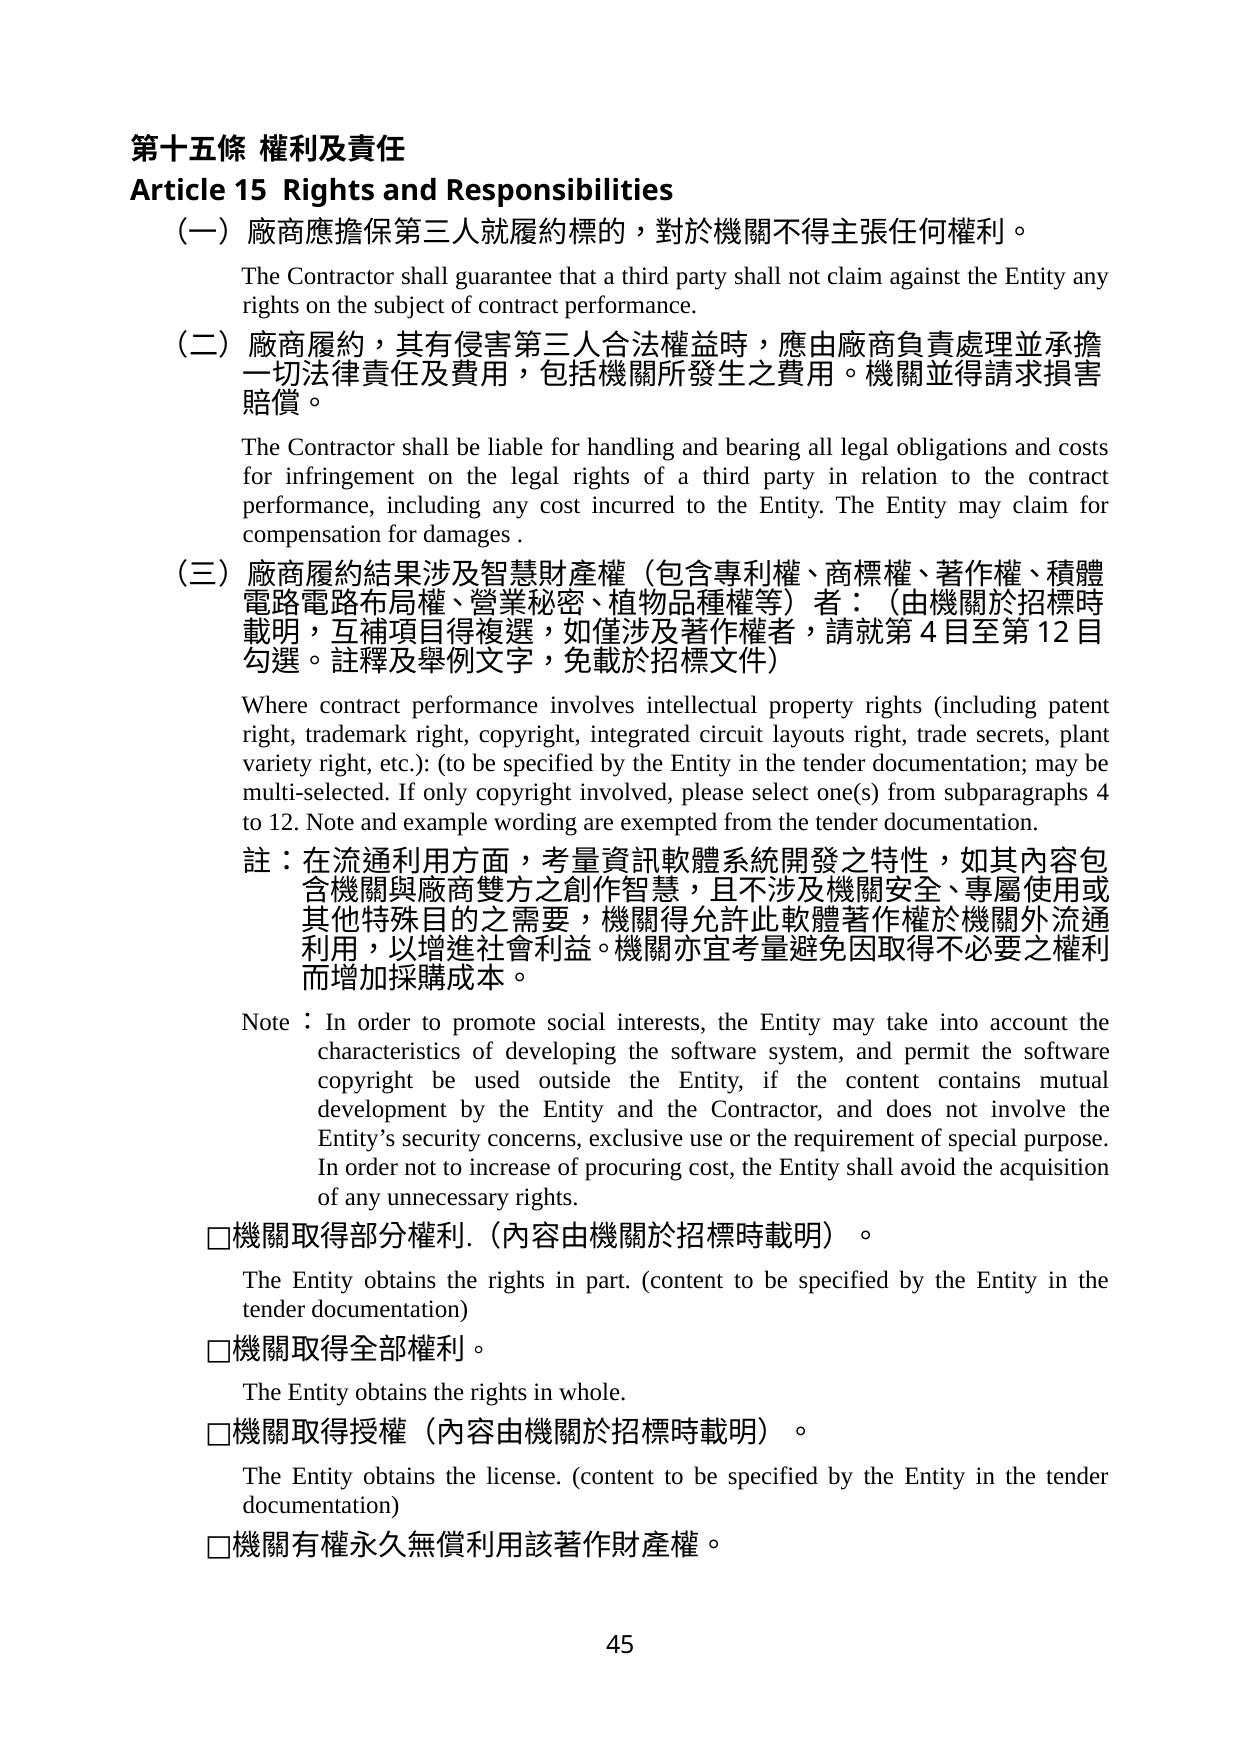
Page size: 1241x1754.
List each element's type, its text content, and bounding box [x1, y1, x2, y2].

text 註：在流通利用方面，考量資訊軟體系統開發之特性，如其內容包含機關與廠商雙方之創作智慧，且不涉及機關安全、專屬使用或其他特殊目的之需要，機關得允許此軟體著作權於機關外流通利用，以增進社會利益。機關亦宜考量避免因取得不必要之權利而增加採購成本。 [242, 848, 1110, 994]
text （二）廠商履約，其有侵害第三人合法權益時，應由廠商負責處理並承擔一切法律責任及費用，包括機關所發生之費用。機關並得請求損害賠償。 [159, 332, 1104, 419]
text Article 15 Rights and Responsibilities [130, 177, 1110, 207]
text Where contract performance involves intellectual property rights (including patent right, trademark right, copyright, integrated circuit layouts right, trade secrets, plant variety right, etc.): (to be specified by the Entity in the tender documentation; may be multi-selected. If only copyright involved, please select one(s) from subparagraphs 4 to 12. Note and example wording are exempted from the tender documentation. [241, 690, 1110, 836]
text （一）廠商應擔保第三人就履約標的，對於機關不得主張任何權利。 [159, 219, 1104, 248]
text The Contractor shall guarantee that a third party shall not claim against the Entity any rights on the subject of contract performance. [241, 261, 1110, 319]
text □機關取得全部權利。 [205, 1336, 1110, 1365]
text The Entity obtains the rights in whole. [242, 1377, 1110, 1407]
text The Entity obtains the license. (content to be specified by the Entity in the tender documentation) [242, 1461, 1110, 1519]
text 第十五條 權利及責任 [130, 136, 1110, 165]
text □機關取得部分權利.（內容由機關於招標時載明）。 [205, 1223, 1110, 1252]
text （三）廠商履約結果涉及智慧財產權（包含專利權、商標權、著作權、積體電路電路布局權、營業秘密、植物品種權等）者：（由機關於招標時載明，互補項目得複選，如僅涉及著作權者，請就第4目至第12目勾選。註釋及舉例文字，免載於招標文件） [159, 561, 1104, 677]
text □機關有權永久無償利用該著作財產權。 [205, 1532, 1110, 1561]
text The Contractor shall be liable for handling and bearing all legal obligations and costs for infringement on the legal rights of a third party in relation to the contract performance, including any cost incurred to the Entity. The Entity may claim for compensation for damages . [241, 432, 1110, 548]
text □機關取得授權（內容由機關於招標時載明）。 [205, 1419, 1110, 1448]
text Note：In order to promote social interests, the Entity may take into account the characteristics of developing the software system, and permit the software copyright be used outside the Entity, if the content contains mutual development by the Entity and the Contractor, and does not involve the Entity’s security concerns, exclusive use or the requirement of special purpose. In order not to increase of procuring cost, the Entity shall avoid the acquisition of any unnecessary rights. [241, 1007, 1110, 1211]
text The Entity obtains the rights in part. (content to be specified by the Entity in the tender documentation) [242, 1265, 1110, 1323]
